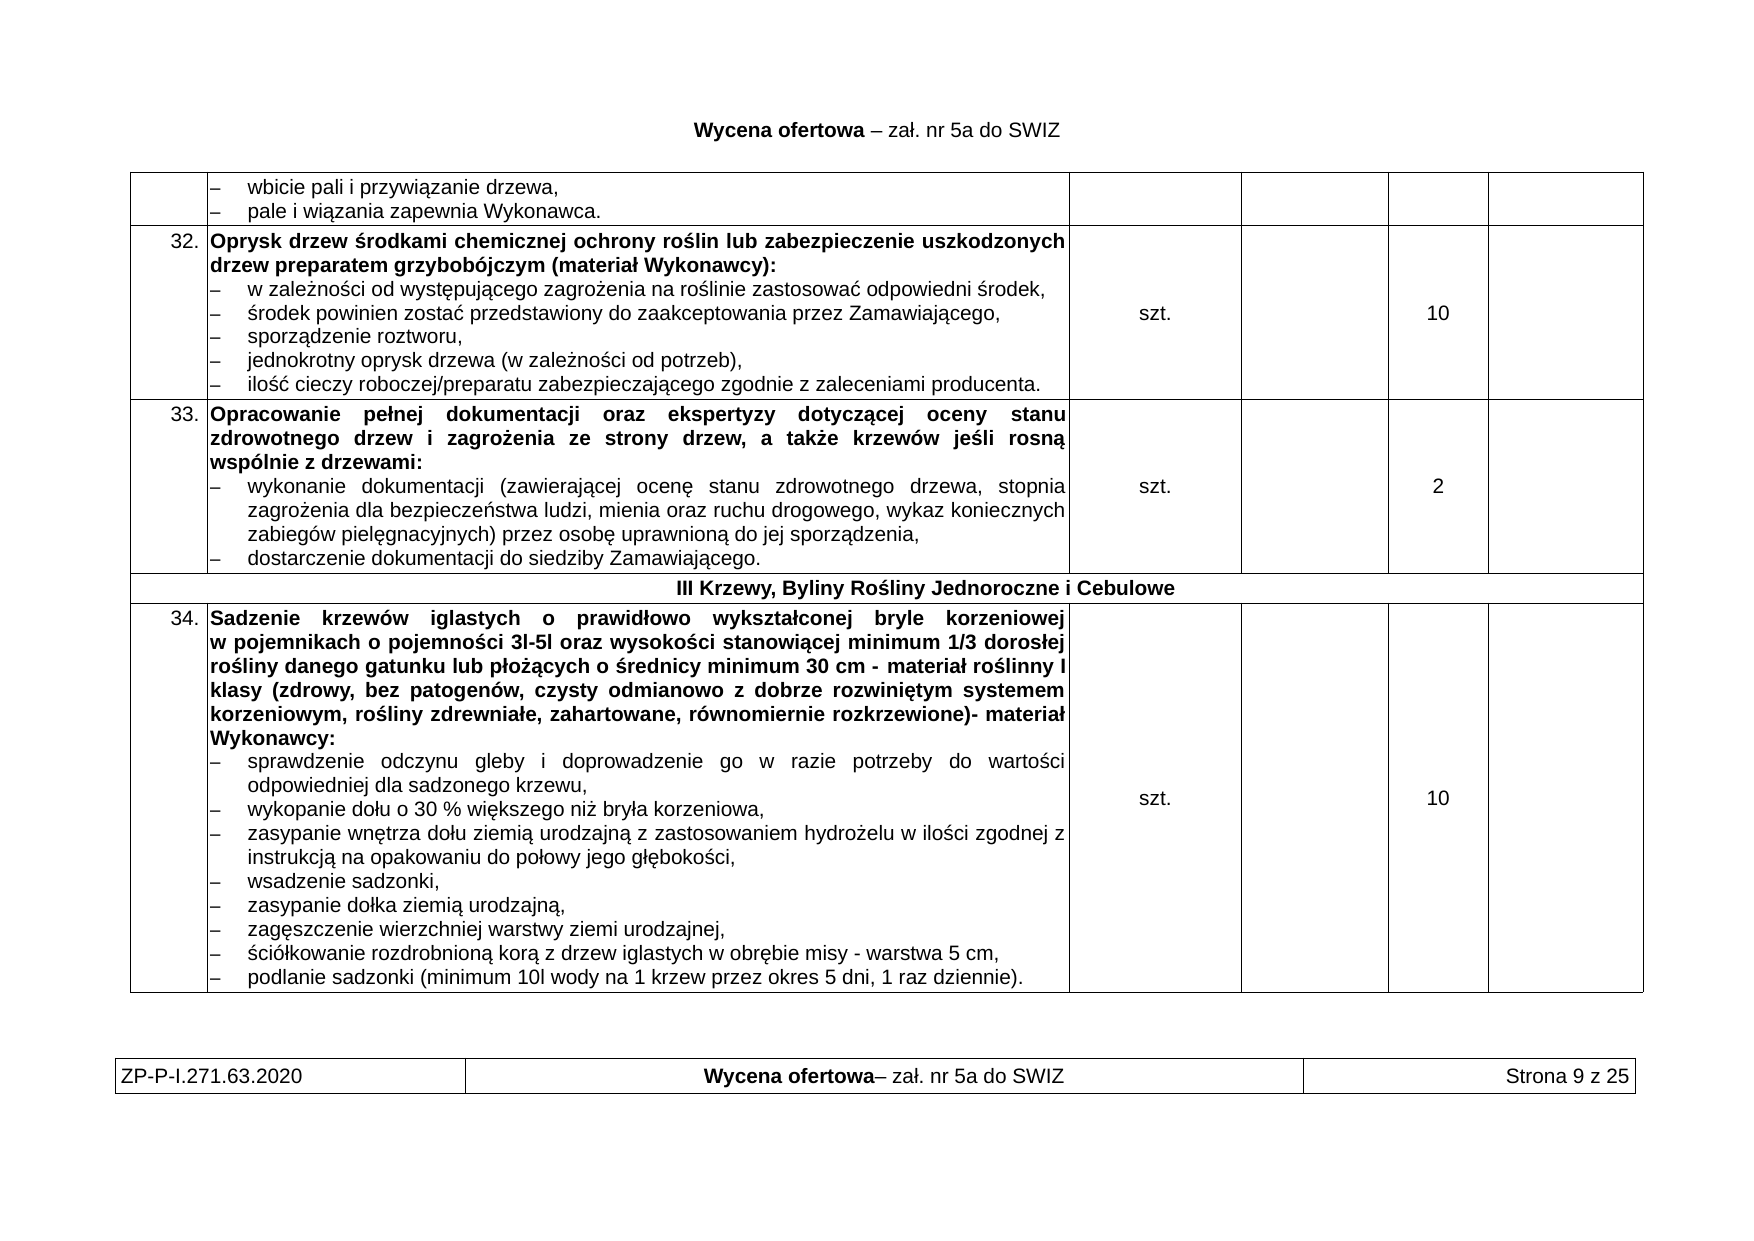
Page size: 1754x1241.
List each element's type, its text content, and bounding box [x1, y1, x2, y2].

table_cell [1489, 400, 1643, 573]
table_cell Oprysk drzew środkami chemicznej ochrony roślin lub zabezpieczenie uszkodzonych drzew preparatem grzybobójczym (materiał Wykonawcy): w zależności od występującego zagrożenia na roślinie zastosować odpowiedni środek, środek powinien zostać przedstawiony do zaakceptowania przez Zamawiającego, sporządzenie roztworu, jednokrotny oprysk drzewa (w zależności od potrzeb), ilość cieczy roboczej/preparatu zabezpieczającego zgodnie z zaleceniami producenta. [208, 226, 1069, 399]
table_cell [1489, 226, 1643, 399]
table_cell szt. [1070, 604, 1241, 992]
table_cell [131, 400, 207, 573]
table_cell 2 [1389, 400, 1488, 573]
table_cell [131, 604, 207, 992]
table_cell III Krzewy, Byliny Rośliny Jednoroczne i Cebulowe [131, 574, 1643, 603]
table_cell Opracowanie pełnej dokumentacji oraz ekspertyzy dotyczącej oceny stanu zdrowotnego drzew i zagrożenia ze strony drzew, a także krzewów jeśli rosną wspólnie z drzewami: wykonanie dokumentacji (zawierającej ocenę stanu zdrowotnego drzewa, stopnia zagrożenia dla bezpieczeństwa ludzi, mienia oraz ruchu drogowego, wykaz koniecznych zabiegów pielęgnacyjnych) przez osobę uprawnioną do jej sporządzenia, dostarczenie dokumentacji do siedziby Zamawiającego. [208, 400, 1069, 573]
table_cell 10 [1389, 226, 1488, 399]
table_cell [1389, 173, 1488, 225]
table_cell Sadzenie krzewów iglastych o prawidłowo wykształconej bryle korzeniowej w pojemnikach o pojemności 3l-5l oraz wysokości stanowiącej minimum 1/3 dorosłej rośliny danego gatunku lub płożących o średnicy minimum 30 cm - materiał roślinny I klasy (zdrowy, bez patogenów, czysty odmianowo z dobrze rozwiniętym systemem korzeniowym, rośliny zdrewniałe, zahartowane, równomiernie rozkrzewione)- materiał Wykonawcy: sprawdzenie odczynu gleby i doprowadzenie go w razie potrzeby do wartości odpowiedniej dla sadzonego krzewu, wykopanie dołu o 30 % większego niż bryła korzeniowa, zasypanie wnętrza dołu ziemią urodzajną z zastosowaniem hydrożelu w ilości zgodnej z instrukcją na opakowaniu do połowy jego głębokości, wsadzenie sadzonki, zasypanie dołka ziemią urodzajną, zagęszczenie wierzchniej warstwy ziemi urodzajnej, ściółkowanie rozdrobnioną korą z drzew iglastych w obrębie misy - warstwa 5 cm, podlanie sadzonki (minimum 10l wody na 1 krzew przez okres 5 dni, 1 raz dziennie). [208, 604, 1069, 992]
table_cell szt. [1070, 400, 1241, 573]
table_cell 10 [1389, 604, 1488, 992]
table_cell szt. [1070, 226, 1241, 399]
table_cell [1242, 226, 1388, 399]
table_cell [1070, 173, 1241, 225]
table_cell [1242, 400, 1388, 573]
table_cell [1242, 173, 1388, 225]
table_cell [1489, 604, 1643, 992]
table_cell [1242, 604, 1388, 992]
table_cell [131, 173, 207, 225]
table_cell [131, 226, 207, 399]
table_cell [1489, 173, 1643, 225]
table_cell Prostowanie drzew pochylonych przez wiatr lub pojazdy mechaniczne - materiał Wykonawcy: okopanie drzewa, częściowe podcięcie korzeni, ustawienie drzewa w pozycji pionowej, zasypanie dołu, wbicie pali i przywiązanie drzewa, pale i wiązania zapewnia Wykonawca. [208, 173, 1069, 225]
